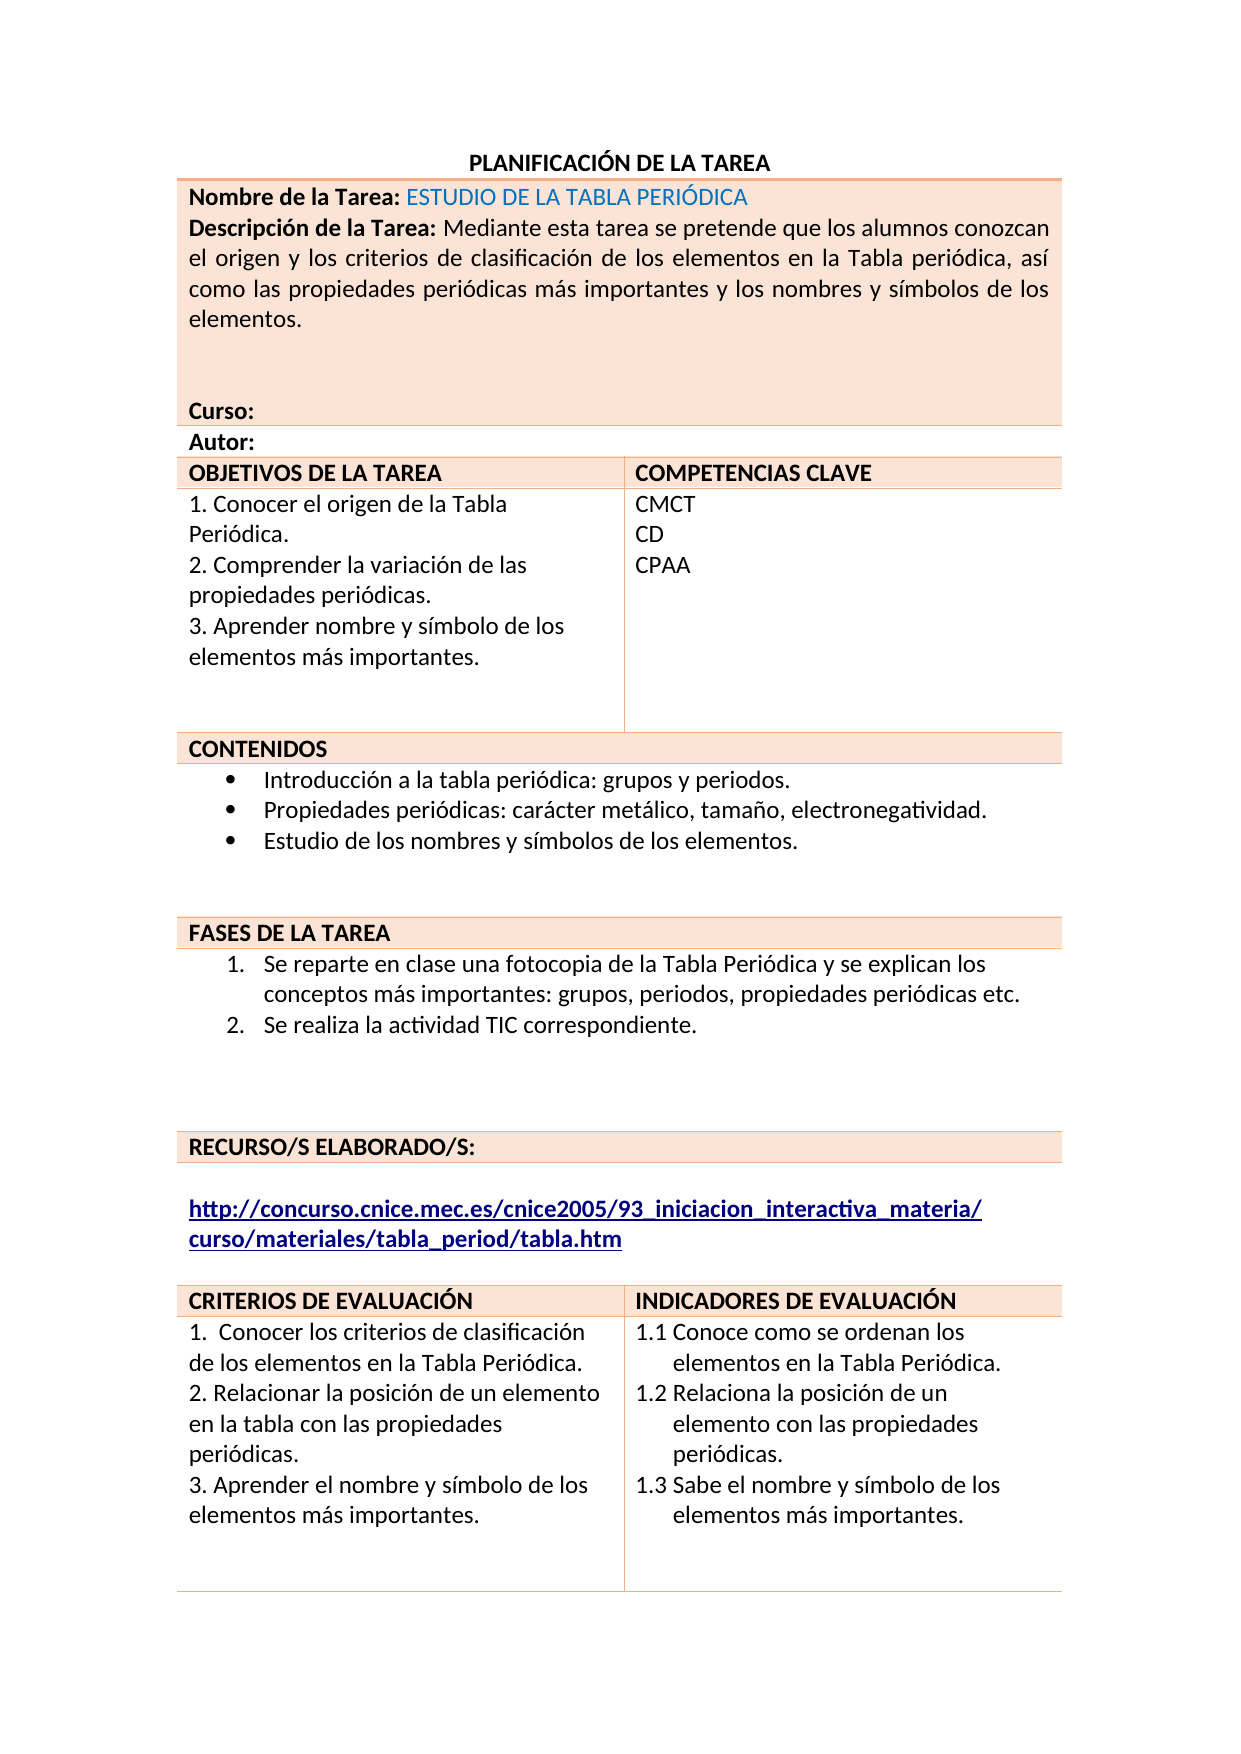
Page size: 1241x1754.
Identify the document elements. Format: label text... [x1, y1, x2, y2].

table_cell Nombre de la Tarea: ESTUDIO DE LA TABLA PERIÓDICA Descripción de la Tarea: Mediante esta tarea se pretende que los alumnos conozcan el origen y los criterios de clasificación de los elementos en la Tabla periódica, así como las propiedades periódicas más importantes y los nombres y símbolos de los elementos. Curso: [177, 181, 1062, 425]
table_cell CMCT CD CPAA [625, 489, 1062, 732]
table_cell INDICADORES DE EVALUACIÓN [625, 1286, 1062, 1316]
table_cell Se reparte en clase una fotocopia de la Tabla Periódica y se explican los conceptos más importantes: grupos, periodos, propiedades periódicas etc. Se realiza la actividad TIC correspondiente. [177, 949, 1062, 1131]
table_header PLANIFICACIÓN DE LA TAREA [177, 148, 1062, 178]
table_cell Introducción a la tabla periódica: grupos y periodos. Propiedades periódicas: carácter metálico, tamaño, electronegatividad. Estudio de los nombres y símbolos de los elementos. [177, 764, 1062, 916]
table_cell Autor: [177, 426, 1062, 456]
table_cell RECURSO/S ELABORADO/S: [177, 1132, 1062, 1162]
table_cell 1. Conocer los criterios de clasificación de los elementos en la Tabla Periódica. 2. Relacionar la posición de un elemento en la tabla con las propiedades periódicas. 3. Aprender el nombre y símbolo de los elementos más importantes. [177, 1317, 624, 1591]
table_cell OBJETIVOS DE LA TAREA [177, 458, 624, 487]
table_cell FASES DE LA TAREA [177, 918, 1062, 947]
table_cell CRITERIOS DE EVALUACIÓN [177, 1286, 624, 1316]
table_cell 1. Conocer el origen de la Tabla Periódica. 2. Comprender la variación de las propiedades periódicas. 3. Aprender nombre y símbolo de los elementos más importantes. [177, 489, 624, 732]
table_cell http://concurso.cnice.mec.es/cnice2005/93_iniciacion_interactiva_materia/curso/materiales/tabla_period/tabla.htm [177, 1163, 1062, 1285]
table_cell COMPETENCIAS CLAVE [625, 458, 1062, 487]
table_cell CONTENIDOS [177, 733, 1062, 763]
table_cell Conoce como se ordenan los elementos en la Tabla Periódica. Relaciona la posición de un elemento con las propiedades periódicas. Sabe el nombre y símbolo de los elementos más importantes. [625, 1317, 1062, 1591]
